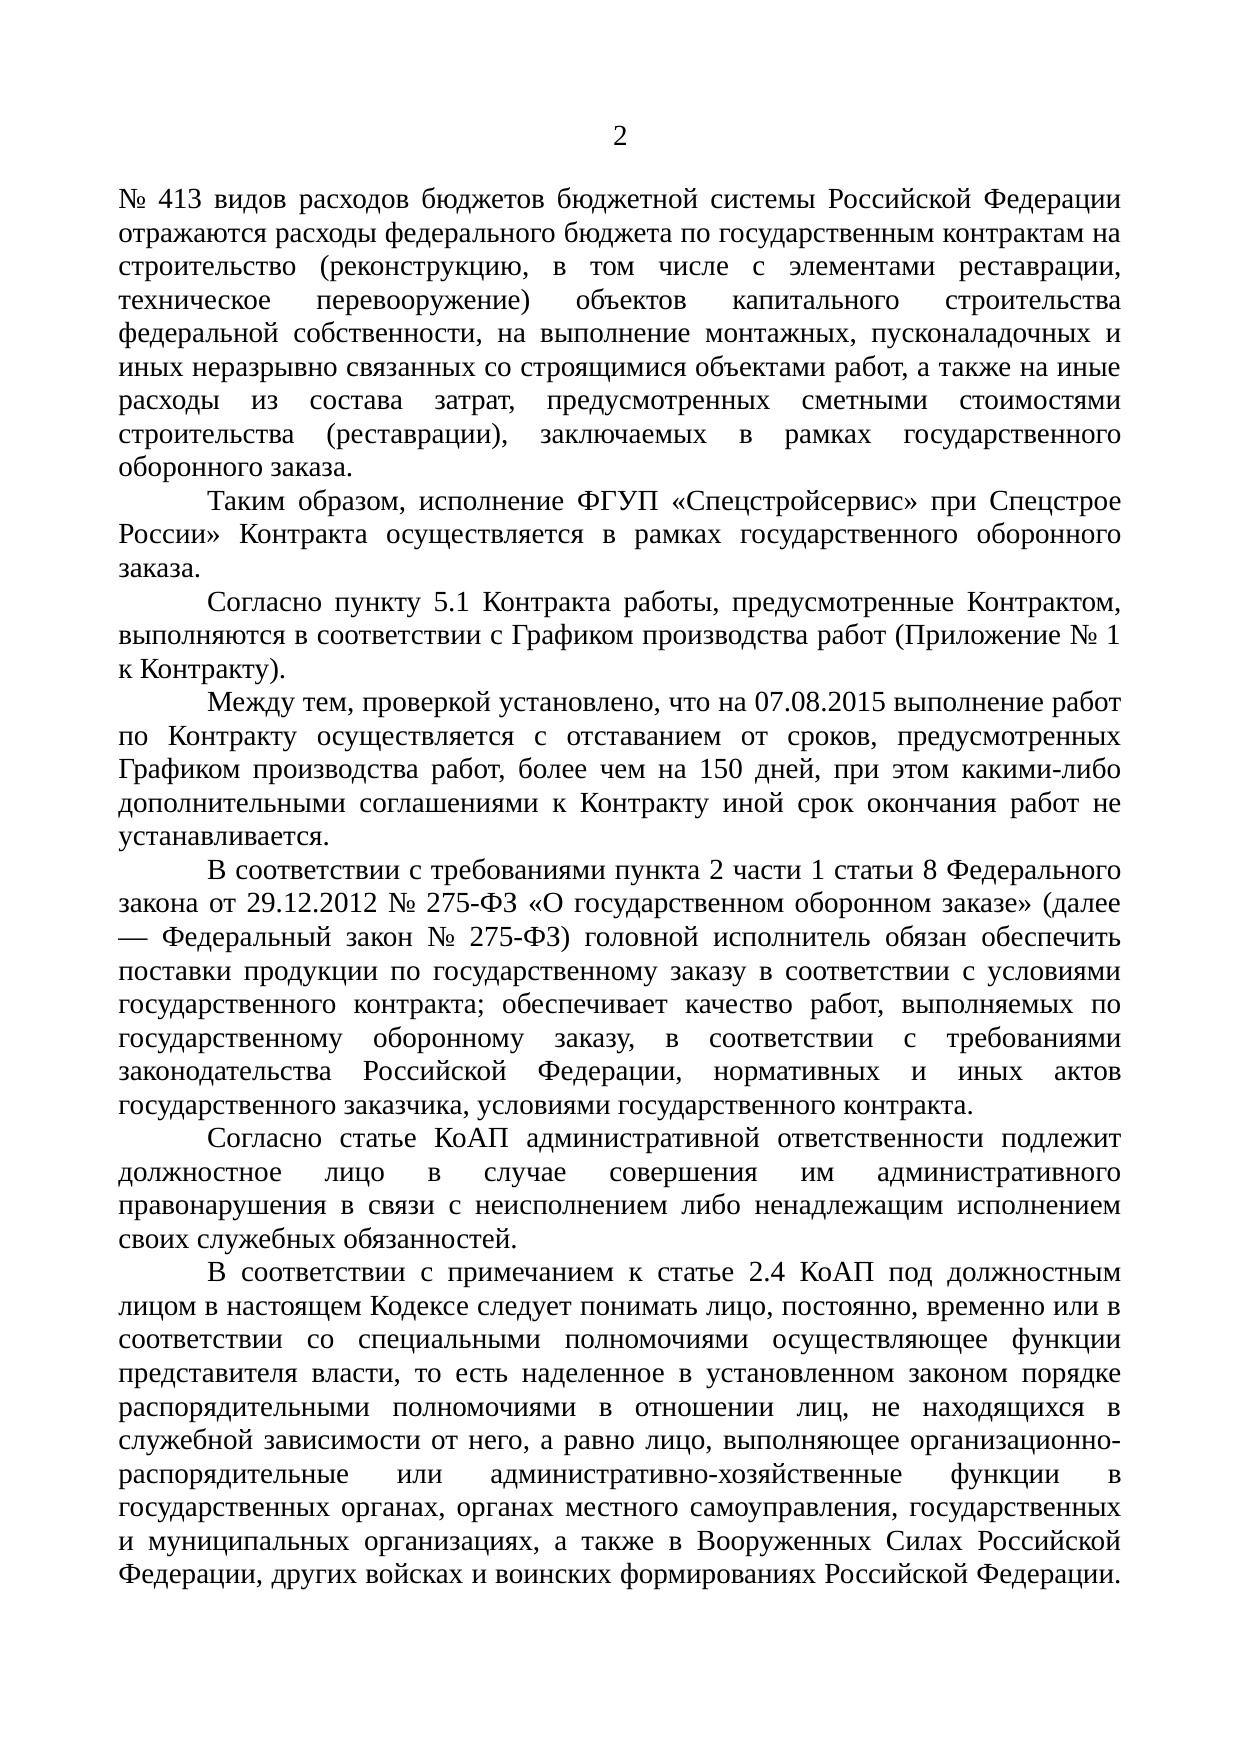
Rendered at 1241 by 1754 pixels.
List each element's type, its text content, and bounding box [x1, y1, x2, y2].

text Согласно пункту 5.1 Контракта работы, предусмотренные Контрактом, выполняются в соответствии с Графиком производства работ (Приложение № 1 к Контракту). [118, 584, 1122, 684]
text № 413 видов расходов бюджетов бюджетной системы Российской Федерации отражаются расходы федерального бюджета по государственным контрактам на строительство (реконструкцию, в том числе с элементами реставрации, техническое перевооружение) объектов капитального строительства федеральной собственности, на выполнение монтажных, пусконаладочных и иных неразрывно связанных со строящимися объектами работ, а также на иные расходы из состава затрат, предусмотренных сметными стоимостями строительства (реставрации), заключаемых в рамках государственного оборонного заказа. [118, 181, 1122, 483]
text Согласно статье КоАП административной ответственности подлежит должностное лицо в случае совершения им административного правонарушения в связи с неисполнением либо ненадлежащим исполнением своих служебных обязанностей. [118, 1120, 1122, 1254]
text В соответствии с требованиями пункта 2 части 1 статьи 8 Федерального закона от 29.12.2012 № 275-ФЗ «О государственном оборонном заказе» (далее — Федеральный закон № 275-ФЗ) головной исполнитель обязан обеспечить поставки продукции по государственному заказу в соответствии с условиями государственного контракта; обеспечивает качество работ, выполняемых по государственному оборонному заказу, в соответствии с требованиями законодательства Российской Федерации, нормативных и иных актов государственного заказчика, условиями государственного контракта. [118, 852, 1122, 1120]
text В соответствии с примечанием к статье 2.4 КоАП под должностным лицом в настоящем Кодексе следует понимать лицо, постоянно, временно или в соответствии со специальными полномочиями осуществляющее функции представителя власти, то есть наделенное в установленном законом порядке распорядительными полномочиями в отношении лиц, не находящихся в служебной зависимости от него, а равно лицо, выполняющее организационно-распорядительные или административно-хозяйственные функции в государственных органах, органах местного самоуправления, государственных и муниципальных организациях, а также в Вооруженных Силах Российской Федерации, других войсках и воинских формированиях Российской Федерации. [118, 1254, 1122, 1590]
text Между тем, проверкой установлено, что на 07.08.2015 выполнение работ по Контракту осуществляется с отставанием от сроков, предусмотренных Графиком производства работ, более чем на 150 дней, при этом какими-либо дополнительными соглашениями к Контракту иной срок окончания работ не устанавливается. [118, 684, 1122, 852]
text Таким образом, исполнение ФГУП «Спецстройсервис» при Спецстрое России» Контракта осуществляется в рамках государственного оборонного заказа. [118, 483, 1122, 584]
